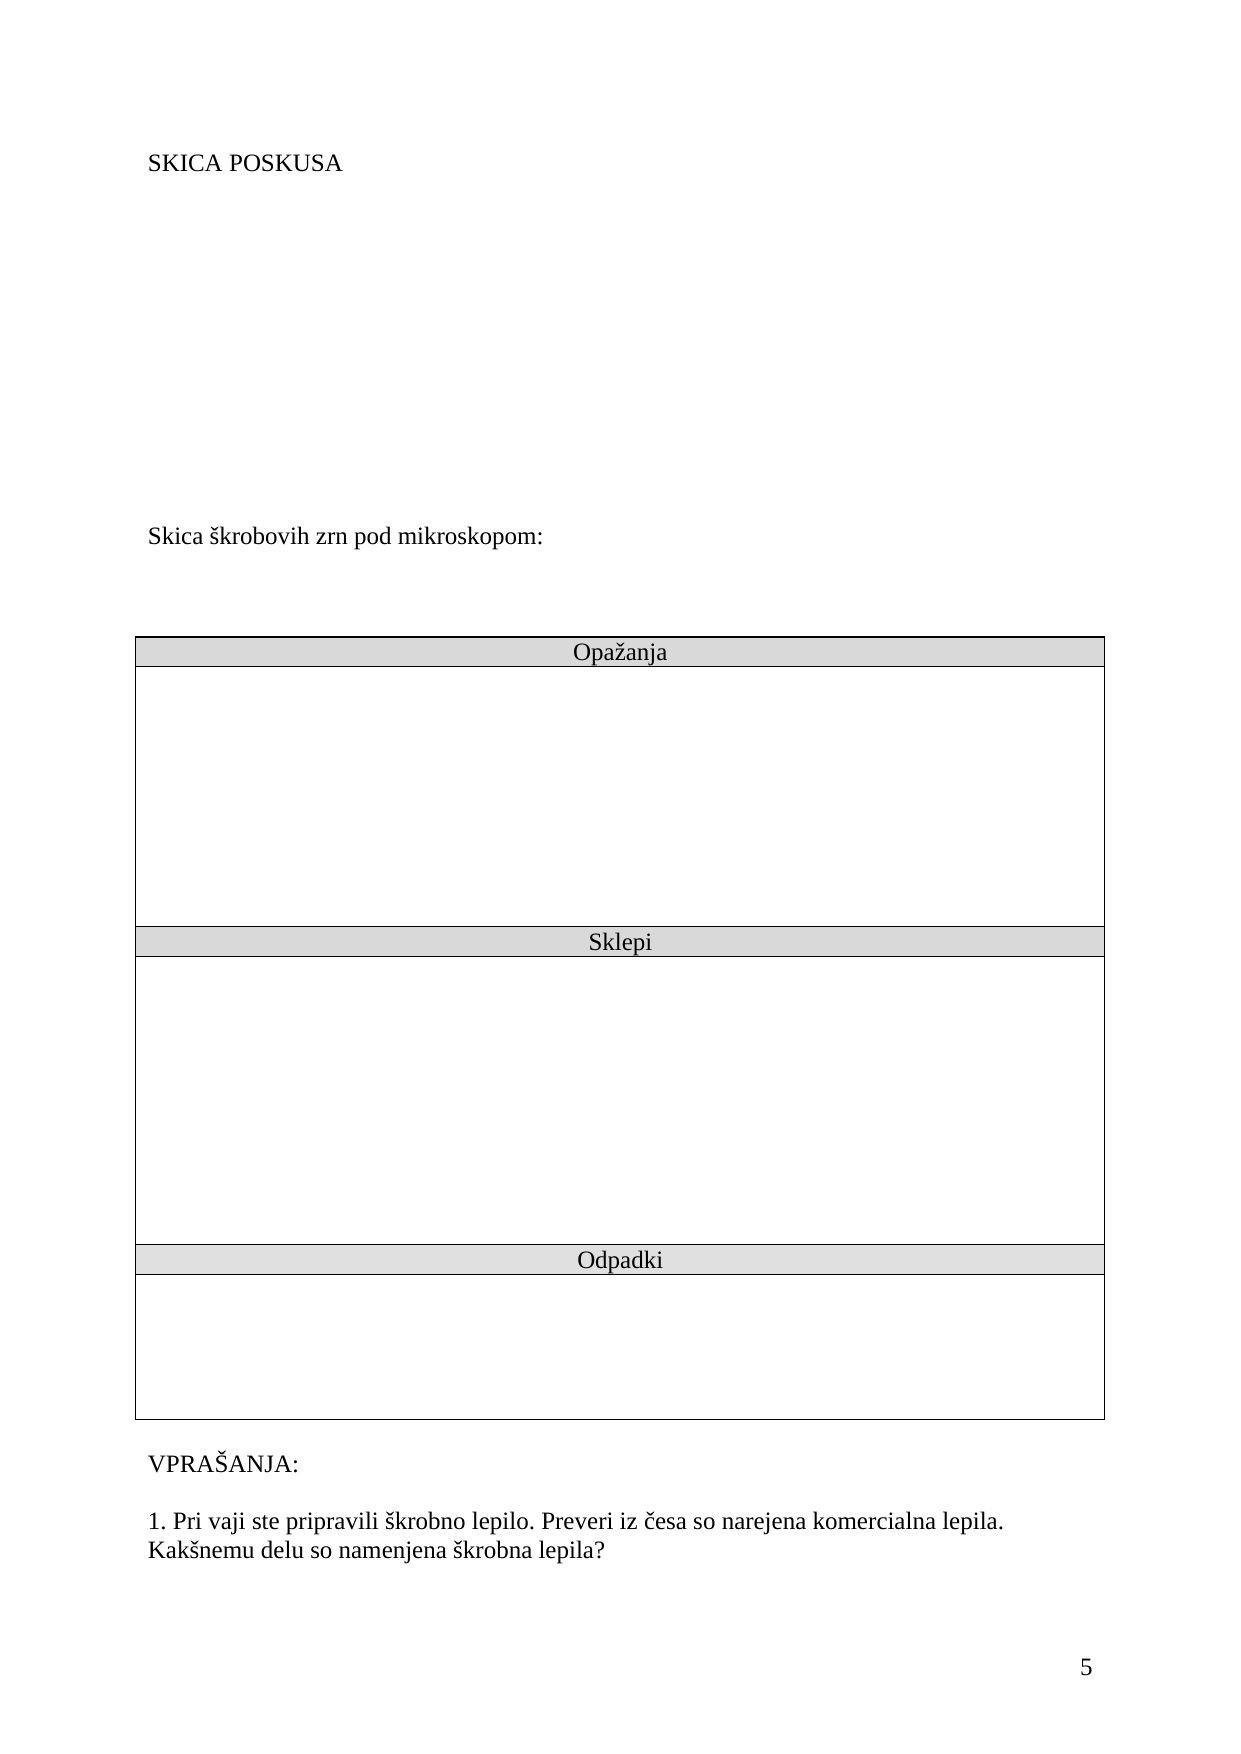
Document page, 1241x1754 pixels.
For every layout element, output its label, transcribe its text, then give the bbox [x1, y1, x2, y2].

table_cell [136, 667, 1104, 926]
text Skica škrobovih zrn pod mikroskopom: [148, 521, 1093, 550]
table_header Opažanja [136, 638, 1104, 666]
text SKICA POSKUSA [148, 148, 1093, 176]
table_cell Odpadki [136, 1245, 1104, 1274]
text VPRAŠANJA: [148, 1449, 1093, 1477]
table_cell [136, 1275, 1104, 1419]
table_cell [136, 957, 1104, 1244]
text 1. Pri vaji ste pripravili škrobno lepilo. Preveri iz česa so narejena komercialna lepila. Kakšnemu delu so namenjena škrobna lepila? [148, 1506, 1093, 1564]
table_cell Sklepi [136, 927, 1104, 956]
